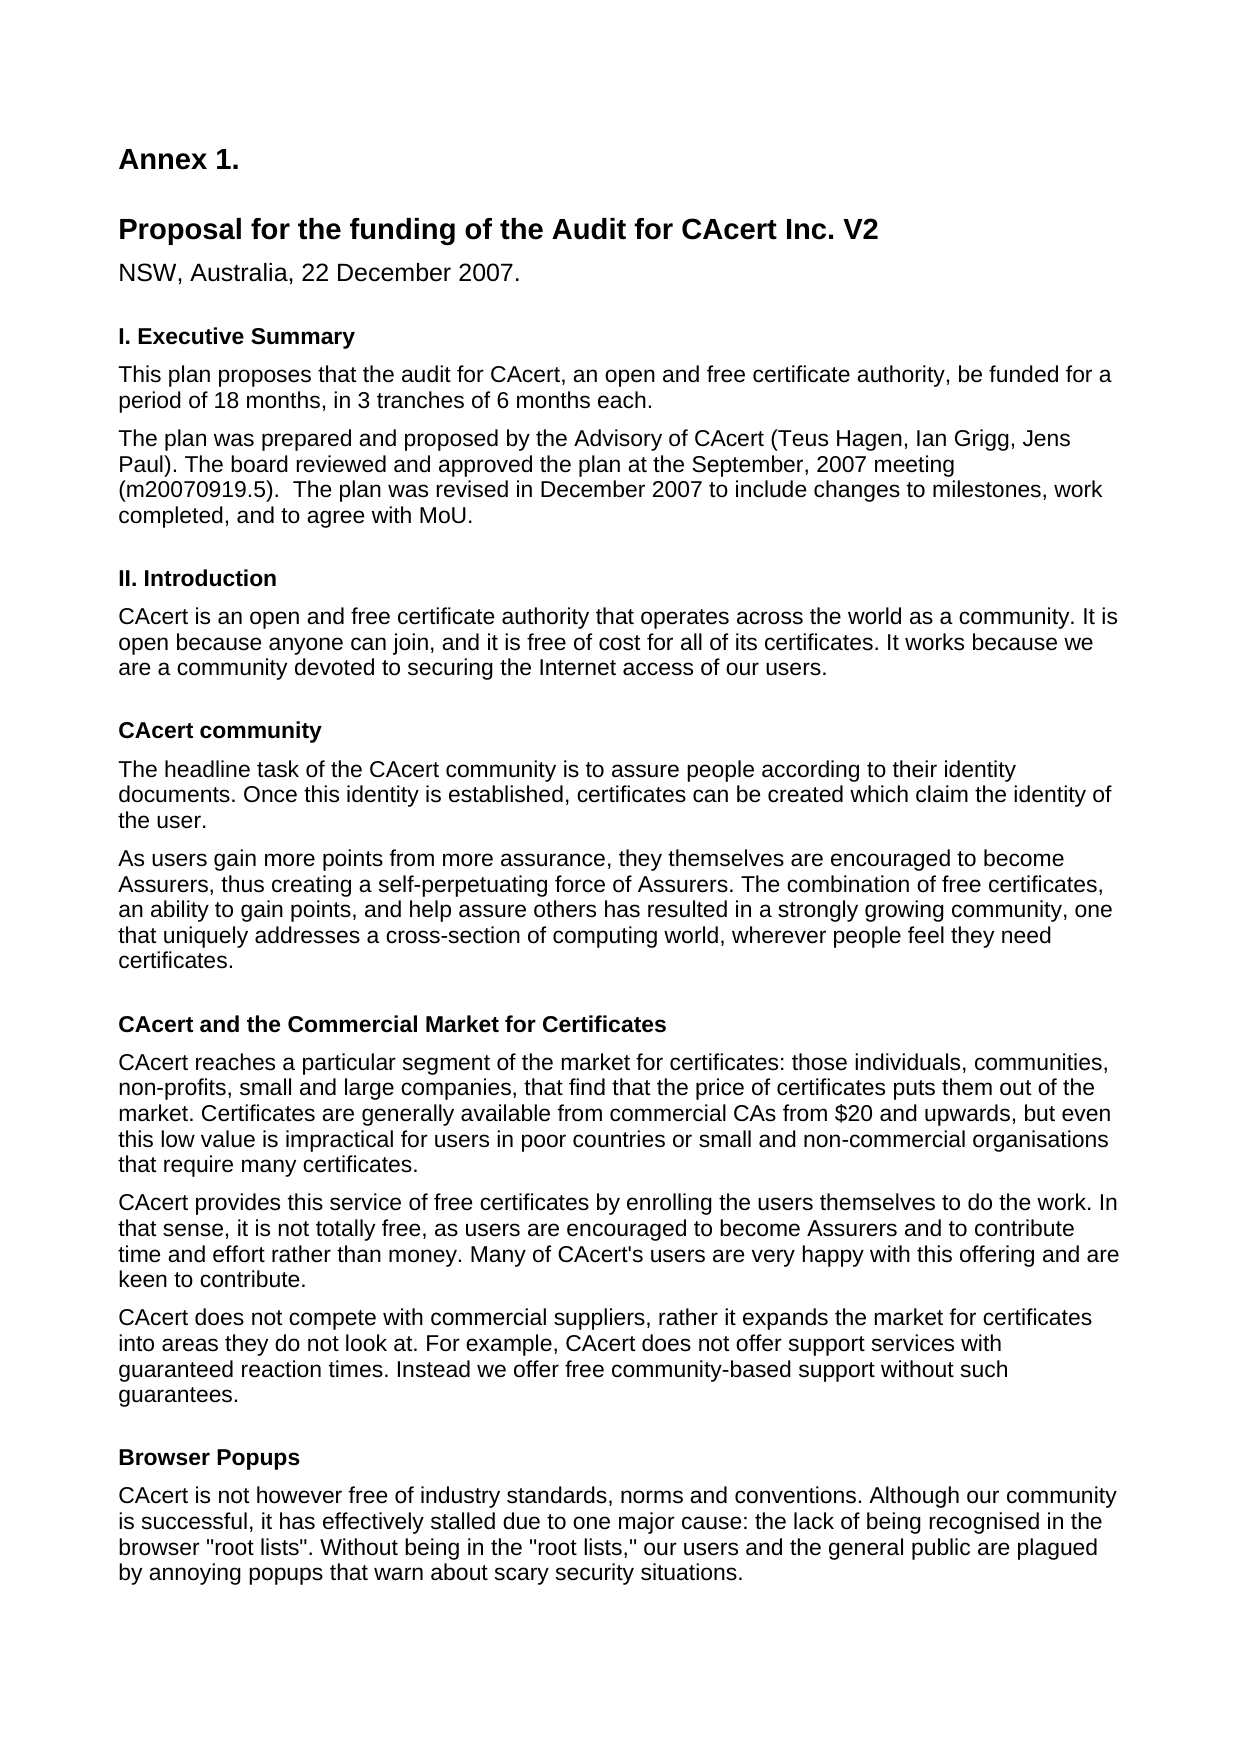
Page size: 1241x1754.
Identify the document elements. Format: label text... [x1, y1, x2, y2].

text As users gain more points from more assurance, they themselves are encouraged to become Assurers, thus creating a self-perpetuating force of Assurers. The combination of free certificates, an ability to gain points, and help assure others has resulted in a strongly growing community, one that uniquely addresses a cross-section of computing world, wherever people feel they need certificates. [118, 846, 1122, 974]
subtitle I. Executive Summary [118, 324, 1122, 349]
subtitle Browser Popups [118, 1445, 1122, 1471]
text CAcert is an open and free certificate authority that operates across the world as a community. It is open because anyone can join, and it is free of cost for all of its certificates. It works because we are a community devoted to securing the Internet access of our users. [118, 604, 1122, 681]
text NSW, Australia, 22 December 2007. [118, 258, 1122, 286]
subtitle CAcert and the Commercial Market for Certificates [118, 1011, 1122, 1037]
text This plan proposes that the audit for CAcert, an open and free certificate authority, be funded for a period of 18 months, in 3 tranches of 6 months each. [118, 362, 1122, 413]
text CAcert does not compete with commercial suppliers, rather it expands the market for certificates into areas they do not look at. For example, CAcert does not offer support services with guaranteed reaction times. Instead we offer free community-based support without such guarantees. [118, 1305, 1122, 1407]
text CAcert is not however free of industry standards, norms and conventions. Although our community is successful, it has effectively stalled due to one major cause: the lack of being recognised in the browser "root lists". Without being in the "root lists," our users and the general public are plagued by annoying popups that warn about scary security situations. [118, 1483, 1122, 1586]
subtitle II. Introduction [118, 566, 1122, 591]
text The plan was prepared and proposed by the Advisory of CAcert (Teus Hagen, Ian Grigg, Jens Paul). The board reviewed and approved the plan at the September, 2007 meeting (m20070919.5). The plan was revised in December 2007 to include changes to milestones, work completed, and to agree with MoU. [118, 426, 1122, 528]
text The headline task of the CAcert community is to assure people according to their identity documents. Once this identity is established, certificates can be created which claim the identity of the user. [118, 756, 1122, 833]
subtitle CAcert community [118, 718, 1122, 744]
subtitle Proposal for the funding of the Audit for CAcert Inc. V2 [118, 213, 1122, 246]
text CAcert provides this service of free certificates by enrolling the users themselves to do the work. In that sense, it is not totally free, as users are encouraged to become Assurers and to contribute time and effort rather than money. Many of CAcert's users are very happy with this offering and are keen to contribute. [118, 1190, 1122, 1292]
text CAcert reaches a particular segment of the market for certificates: those individuals, communities, non-profits, small and large companies, that find that the price of certificates puts them out of the market. Certificates are generally available from commercial CAs from $20 and upwards, but even this low value is impractical for users in poor countries or small and non-commercial organisations that require many certificates. [118, 1049, 1122, 1177]
subtitle Annex 1. [118, 143, 1122, 176]
